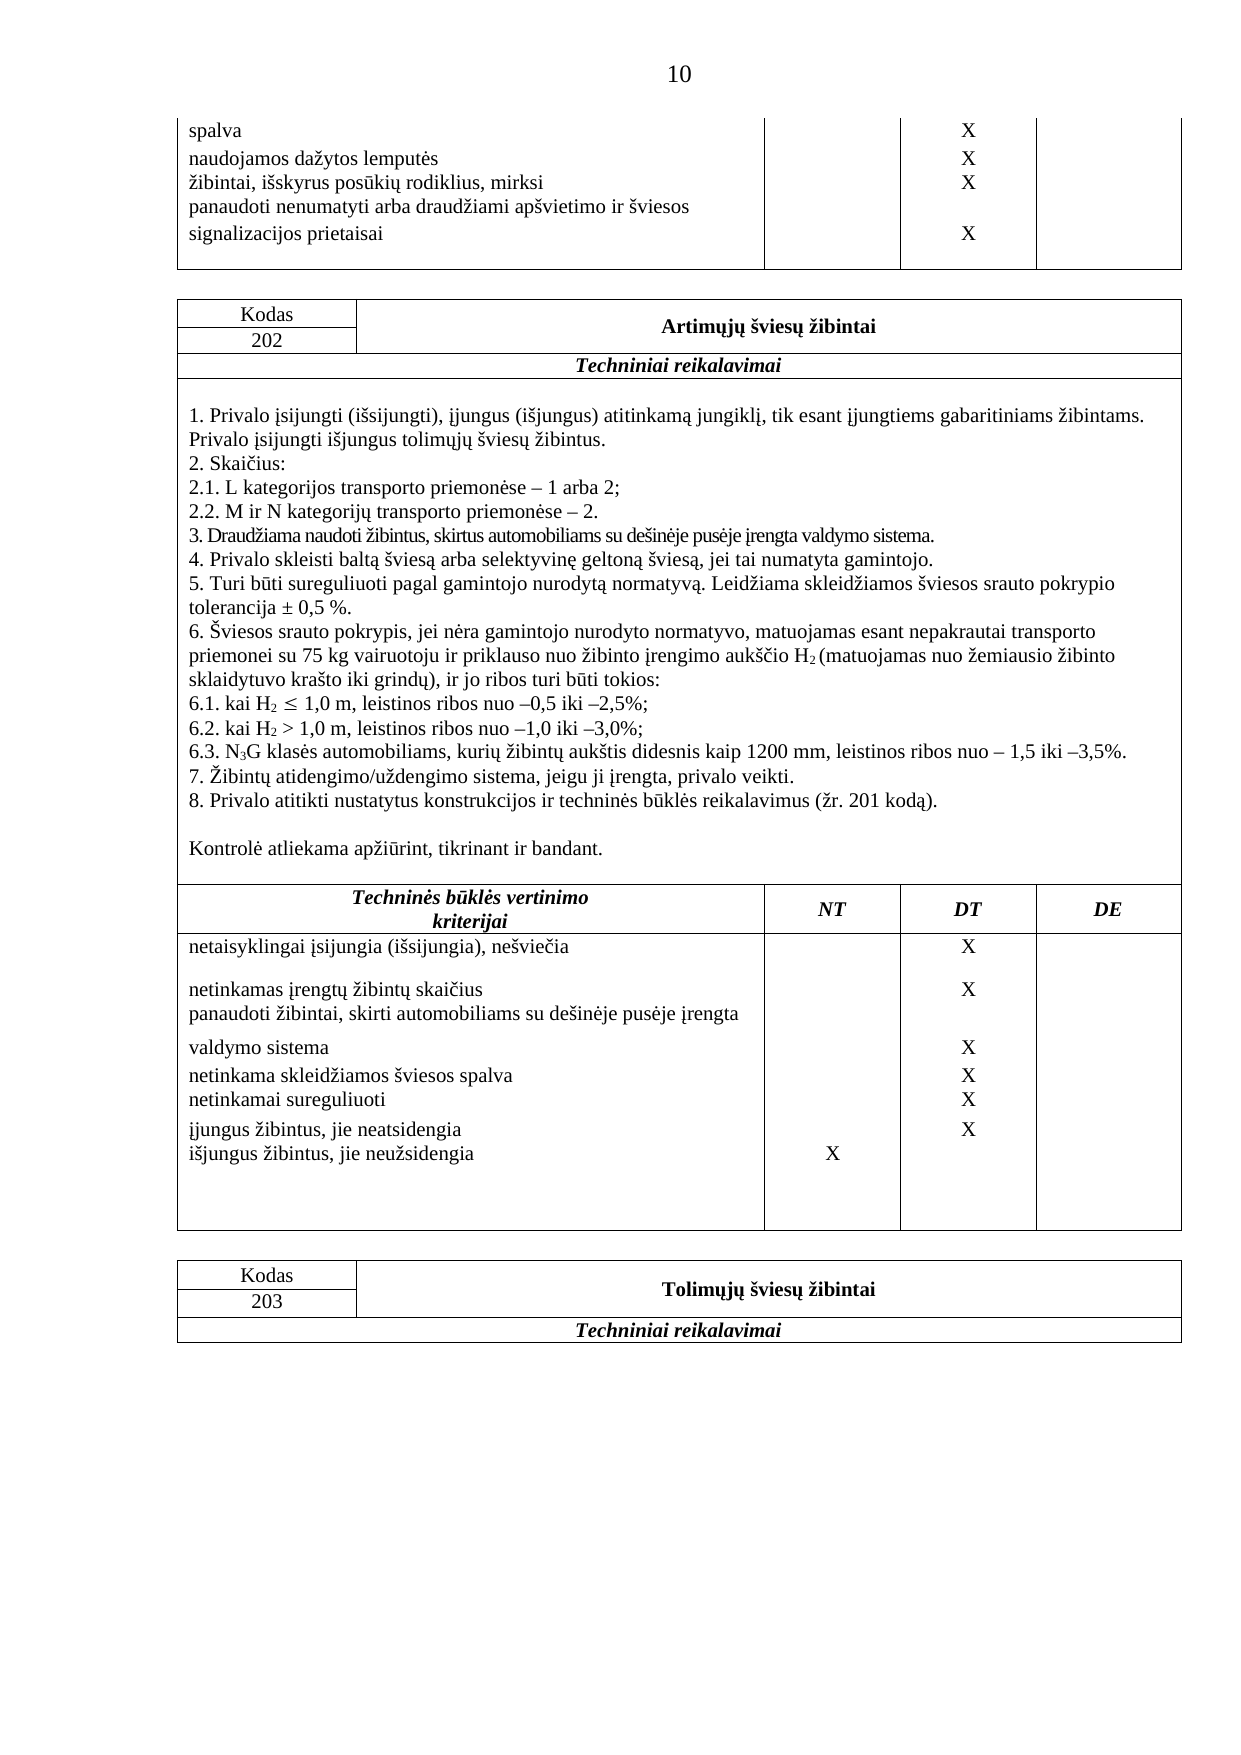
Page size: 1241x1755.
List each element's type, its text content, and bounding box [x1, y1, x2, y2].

table_cell [1037, 221, 1181, 269]
table_cell [901, 194, 1036, 221]
table_cell [1037, 194, 1181, 221]
table_cell netinkamai sureguliuoti [178, 1088, 764, 1117]
table_header Tolimųjų šviesų žibintai [357, 1261, 1181, 1317]
table_cell [765, 118, 900, 146]
table_cell [1037, 146, 1181, 170]
table_cell X [901, 977, 1036, 1001]
table_cell [765, 170, 900, 194]
table_cell [901, 1171, 1036, 1230]
table_cell [1037, 1171, 1181, 1230]
table_cell [765, 934, 900, 977]
table_cell DE [1037, 885, 1181, 933]
table_cell išjungus žibintus, jie neužsidengia [178, 1141, 764, 1171]
table_cell panaudoti žibintai, skirti automobiliams su dešinėje pusėje įrengta [178, 1001, 764, 1035]
table_cell X [901, 1063, 1036, 1087]
table_cell valdymo sistema [178, 1035, 764, 1063]
table_cell [901, 1141, 1036, 1171]
table_cell netinkama skleidžiamos šviesos spalva [178, 1063, 764, 1087]
table_cell [1037, 934, 1181, 977]
table_header Artimųjų šviesų žibintai [357, 300, 1181, 352]
table_cell naudojamos dažytos lemputės [178, 146, 764, 170]
table_cell [1037, 170, 1181, 194]
table_cell X [901, 1035, 1036, 1063]
table_cell [765, 221, 900, 269]
table_cell [1037, 1063, 1181, 1087]
table_cell X [901, 221, 1036, 269]
table_cell X [765, 1141, 900, 1171]
table_cell [1037, 1141, 1181, 1171]
table_cell [765, 977, 900, 1001]
table_cell netaisyklingai įsijungia (išsijungia), nešviečia [178, 934, 764, 977]
table_cell X [901, 934, 1036, 977]
table_cell Techniniai reikalavimai [178, 1318, 1181, 1342]
table_cell X [901, 118, 1036, 146]
table_cell [765, 194, 900, 221]
table_cell įjungus žibintus, jie neatsidengia [178, 1117, 764, 1141]
table_cell žibintai, išskyrus posūkių rodiklius, mirksi [178, 170, 764, 194]
table_cell spalva [178, 118, 764, 146]
table_cell [765, 1088, 900, 1117]
table_cell [178, 1171, 764, 1230]
table_cell [765, 1035, 900, 1063]
table_cell [765, 1171, 900, 1230]
table_cell X [901, 170, 1036, 194]
table_cell [901, 1001, 1036, 1035]
table_cell Techninės būklės vertinimo kriterijai [178, 885, 764, 933]
table_cell panaudoti nenumatyti arba draudžiami apšvietimo ir šviesos [178, 194, 764, 221]
table_cell [765, 1117, 900, 1141]
table_cell X [901, 1117, 1036, 1141]
table_cell [1037, 118, 1181, 146]
table_cell [1037, 977, 1181, 1001]
table_cell [765, 146, 900, 170]
table_cell 202 [178, 328, 356, 352]
table_cell [1037, 1117, 1181, 1141]
table_cell netinkamas įrengtų žibintų skaičius [178, 977, 764, 1001]
table_cell [765, 1063, 900, 1087]
table_cell Techniniai reikalavimai [178, 354, 1181, 377]
table_cell X [901, 1088, 1036, 1117]
table_cell 203 [178, 1290, 356, 1317]
table_header Kodas [178, 1261, 356, 1288]
table_cell [1037, 1035, 1181, 1063]
table_cell [1037, 1088, 1181, 1117]
table_cell DT [901, 885, 1036, 933]
table_header Kodas [178, 300, 356, 327]
table_cell [765, 1001, 900, 1035]
table_cell signalizacijos prietaisai [178, 221, 764, 269]
table_cell X [901, 146, 1036, 170]
table_cell NT [765, 885, 900, 933]
table_cell [1037, 1001, 1181, 1035]
table_cell 1. Privalo įsijungti (išsijungti), įjungus (išjungus) atitinkamą jungiklį, tik esant įjungtiems gabaritiniams žibintams. Privalo įsijungti išjungus tolimųjų šviesų žibintus. 2. Skaičius: 2.1. L kategorijos transporto priemonėse – 1 arba 2; 2.2. M ir N kategorijų transporto priemonėse – 2. 3. Draudžiama naudoti žibintus, skirtus automobiliams su dešinėje pusėje įrengta valdymo sistema. 4. Privalo skleisti baltą šviesą arba selektyvinę geltoną šviesą, jei tai numatyta gamintojo. 5. Turi būti sureguliuoti pagal gamintojo nurodytą normatyvą. Leidžiama skleidžiamos šviesos srauto pokrypio tolerancija ± 0,5 %. 6. Šviesos srauto pokrypis, jei nėra gamintojo nurodyto normatyvo, matuojamas esant nepakrautai transporto priemonei su 75 kg vairuotoju ir priklauso nuo žibinto įrengimo aukščio H2 (matuojamas nuo žemiausio žibinto sklaidytuvo krašto iki grindų), ir jo ribos turi būti tokios: 6.1. kai H2  1,0 m, leistinos ribos nuo –0,5 iki –2,5%; 6.2. kai H2 > 1,0 m, leistinos ribos nuo –1,0 iki –3,0%; 6.3. N3G klasės automobiliams, kurių žibintų aukštis didesnis kaip 1200 mm, leistinos ribos nuo – 1,5 iki –3,5%. 7. Žibintų atidengimo/uždengimo sistema, jeigu ji įrengta, privalo veikti. 8. Privalo atitikti nustatytus konstrukcijos ir techninės būklės reikalavimus (žr. 201 kodą). Kontrolė atliekama apžiūrint, tikrinant ir bandant. [178, 379, 1181, 884]
